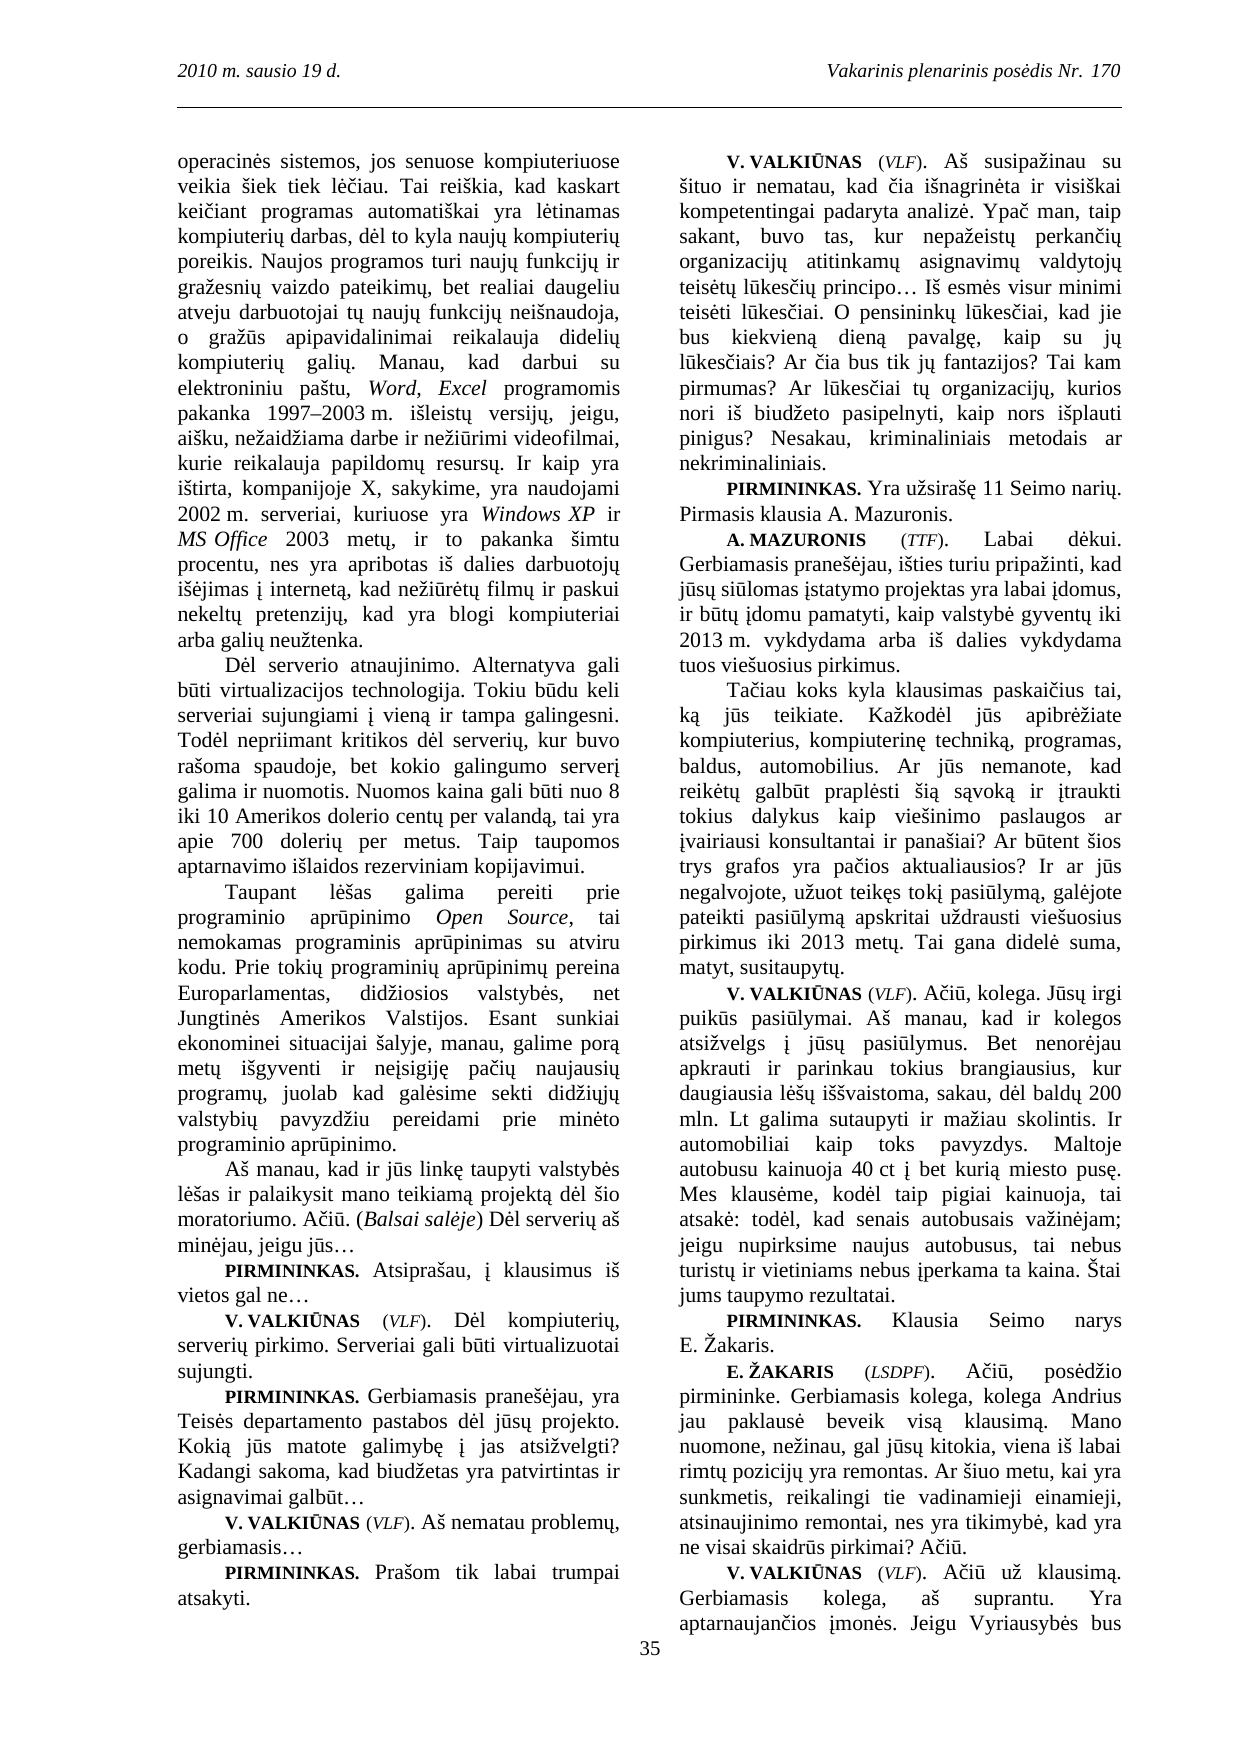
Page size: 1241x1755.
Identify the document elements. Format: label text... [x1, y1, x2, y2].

text A. MAZURONIS (TTF). Labai dėkui. Gerbiamasis pranešėjau, išties turiu pripažinti, kad jūsų siūlomas įstatymo projektas yra labai įdomus, ir bū­tų įdomu pamatyti, kaip valstybė gyventų iki 2013 m. vykdydama arba iš dalies vykdydama tuos viešuosius pirkimus. [679, 526, 1122, 677]
text PIRMININKAS. Prašom tik labai trumpai atsakyti. [177, 1559, 620, 1610]
text Aš manau, kad ir jūs linkę taupyti valstybės lėšas ir palaikysit mano teikiamą projektą dėl šio moratoriumo. Ačiū. (Balsai salėje) Dėl serverių aš minėjau, jeigu jūs… [177, 1156, 620, 1257]
text V. VALKIŪNAS (VLF). Aš susipažinau su šituo ir nematau, kad čia išnagrinėta ir visiškai kompetentingai padaryta analizė. Ypač man, taip sakant, buvo tas, kur nepažeistų perkančių organizacijų atitinkamų asignavimų valdytojų teisėtų lūkesčių principo… Iš esmės visur minimi teisėti lūkesčiai. O pensininkų lūkesčiai, kad jie bus kie­kvieną dieną pavalgę, kaip su jų lūkesčiais? Ar čia bus tik jų fantazijos? Tai kam pirmumas? Ar lūkesčiai tų organizacijų, kurios nori iš biudžeto pa­sipelnyti, kaip nors išplauti pinigus? Nesakau, kri­minaliniais metodais ar nekriminaliniais. [679, 148, 1122, 475]
text V. VALKIŪNAS (VLF). Aš nematau problemų, gerbiamasis… [177, 1509, 620, 1559]
text Dėl serverio atnaujinimo. Alternatyva gali būti virtualizacijos technologija. Tokiu būdu keli ser­veriai sujungiami į vieną ir tampa galingesni. Todėl nepriimant kritikos dėl serverių, kur buvo rašoma spaudoje, bet kokio galingumo serverį galima ir nuomotis. Nuomos kaina gali būti nuo 8 iki 10 Amerikos dolerio centų per valandą, tai yra apie 700 dolerių per metus. Taip taupomos aptarnavimo išlaidos rezerviniam kopijavimui. [177, 652, 620, 879]
text PIRMININKAS. Yra užsirašę 11 Seimo narių. Pirmasis klausia A. Mazuronis. [679, 475, 1122, 526]
text V. VALKIŪNAS (VLF). Ačiū, kolega. Jūsų irgi puikūs pasiūlymai. Aš manau, kad ir kolegos atsižvelgs į jūsų pasiūlymus. Bet nenorėjau apkrauti ir parinkau tokius brangiausius, kur daugiausia lėšų iššvaistoma, sakau, dėl baldų 200 mln. Lt ga­lima sutaupyti ir mažiau skolintis. Ir automobiliai kaip toks pavyzdys. Maltoje autobusu kainuoja 40 ct į bet kurią miesto pusę. Mes klausėme, kodėl taip pigiai kainuoja, tai atsakė: todėl, kad senais autobusais važinėjam; jeigu nupirksime naujus autobusus, tai nebus turistų ir vietiniams nebus įperkama ta kaina. Štai jums taupymo rezultatai. [679, 979, 1122, 1307]
text Taupant lėšas galima pereiti prie programinio aprūpinimo Open Source, tai nemokamas programinis aprūpinimas su atviru kodu. Prie tokių programinių aprūpinimų pereina Europarlamentas, didžiosios valstybės, net Jungtinės Amerikos Valstijos. Esant sunkiai ekonominei situacijai šalyje, manau, galime porą metų išgyventi ir neįsigiję pačių naujausių programų, juolab kad galėsime sekti didžiųjų valstybių pavyzdžiu pereidami prie minėto programinio aprūpinimo. [177, 879, 620, 1156]
text PIRMININKAS. Klausia Seimo narys E. Žakaris. [679, 1307, 1122, 1358]
text E. ŽAKARIS (LSDPF). Ačiū, posėdžio pirmininke. Gerbiamasis kolega, kolega Andrius jau paklausė beveik visą klausimą. Mano nuomone, nežinau, gal jūsų kitokia, viena iš labai rimtų pozicijų yra remontas. Ar šiuo metu, kai yra sunkmetis, reikalingi tie vadinamieji einamieji, atsinaujinimo remontai, nes yra tikimybė, kad yra ne visai skaidrūs pirkimai? Ačiū. [679, 1358, 1122, 1559]
text PIRMININKAS. Atsiprašau, į klausimus iš vie­tos gal ne… [177, 1257, 620, 1307]
text PIRMININKAS. Gerbiamasis pranešėjau, yra Teisės departamento pastabos dėl jūsų projekto. Kokią jūs matote galimybę į jas atsižvelgti? Kadangi sakoma, kad biudžetas yra patvirtintas ir asignavimai galbūt… [177, 1383, 620, 1509]
text Tačiau koks kyla klausimas paskaičius tai, ką jūs teikiate. Kažkodėl jūs apibrėžiate kompiuterius, kompiuterinę techniką, programas, baldus, automobilius. Ar jūs nemanote, kad reikėtų galbūt praplėsti šią sąvoką ir įtraukti tokius dalykus kaip viešinimo paslaugos ar įvairiausi konsultantai ir panašiai? Ar būtent šios trys grafos yra pačios aktualiausios? Ir ar jūs negalvojote, užuot teikęs to­­kį pasiūlymą, galėjote pateikti pasiūlymą apskritai uždrausti viešuosius pirkimus iki 2013 metų. Tai gana didelė suma, matyt, susitaupytų. [679, 677, 1122, 979]
text V. VALKIŪNAS (VLF). Ačiū už klausimą. Ger­biamasis kolega, aš suprantu. Yra aptarnaujančios įmonės. Jeigu Vyriausybės bus [679, 1559, 1122, 1635]
text V. VALKIŪNAS (VLF). Dėl kompiuterių, serverių pirkimo. Serveriai gali būti virtualizuotai sujungti. [177, 1307, 620, 1383]
text operacinės sistemos, jos senuose kompiuteriuose veikia šiek tiek lėčiau. Tai reiškia, kad kaskart keičiant programas automatiškai yra lėtinamas kompiuterių darbas, dėl to kyla naujų kompiuterių poreikis. Naujos programos turi naujų funkcijų ir gražesnių vaizdo pateikimų, bet realiai daugeliu atveju darbuotojai tų naujų funkcijų neišnaudoja, o gražūs apipavidalinimai reikalauja didelių kompiuterių galių. Manau, kad darbui su elektroniniu paštu, Word, Excel programomis pakanka 1997–2003 m. išleistų versijų, jeigu, aišku, nežaidžiama darbe ir nežiūrimi videofilmai, kurie reikalauja papildomų resursų. Ir kaip yra ištirta, kompanijoje X, sakykime, yra naudojami 2002 m. serveriai, kuriuose yra Windows XP ir MS Office 2003 metų, ir to pakanka šimtu procentu, nes yra apribotas iš dalies darbuotojų išėjimas į internetą, kad nežiūrėtų filmų ir paskui nekeltų pretenzijų, kad yra blogi kompiuteriai arba galių neužtenka. [177, 148, 620, 652]
